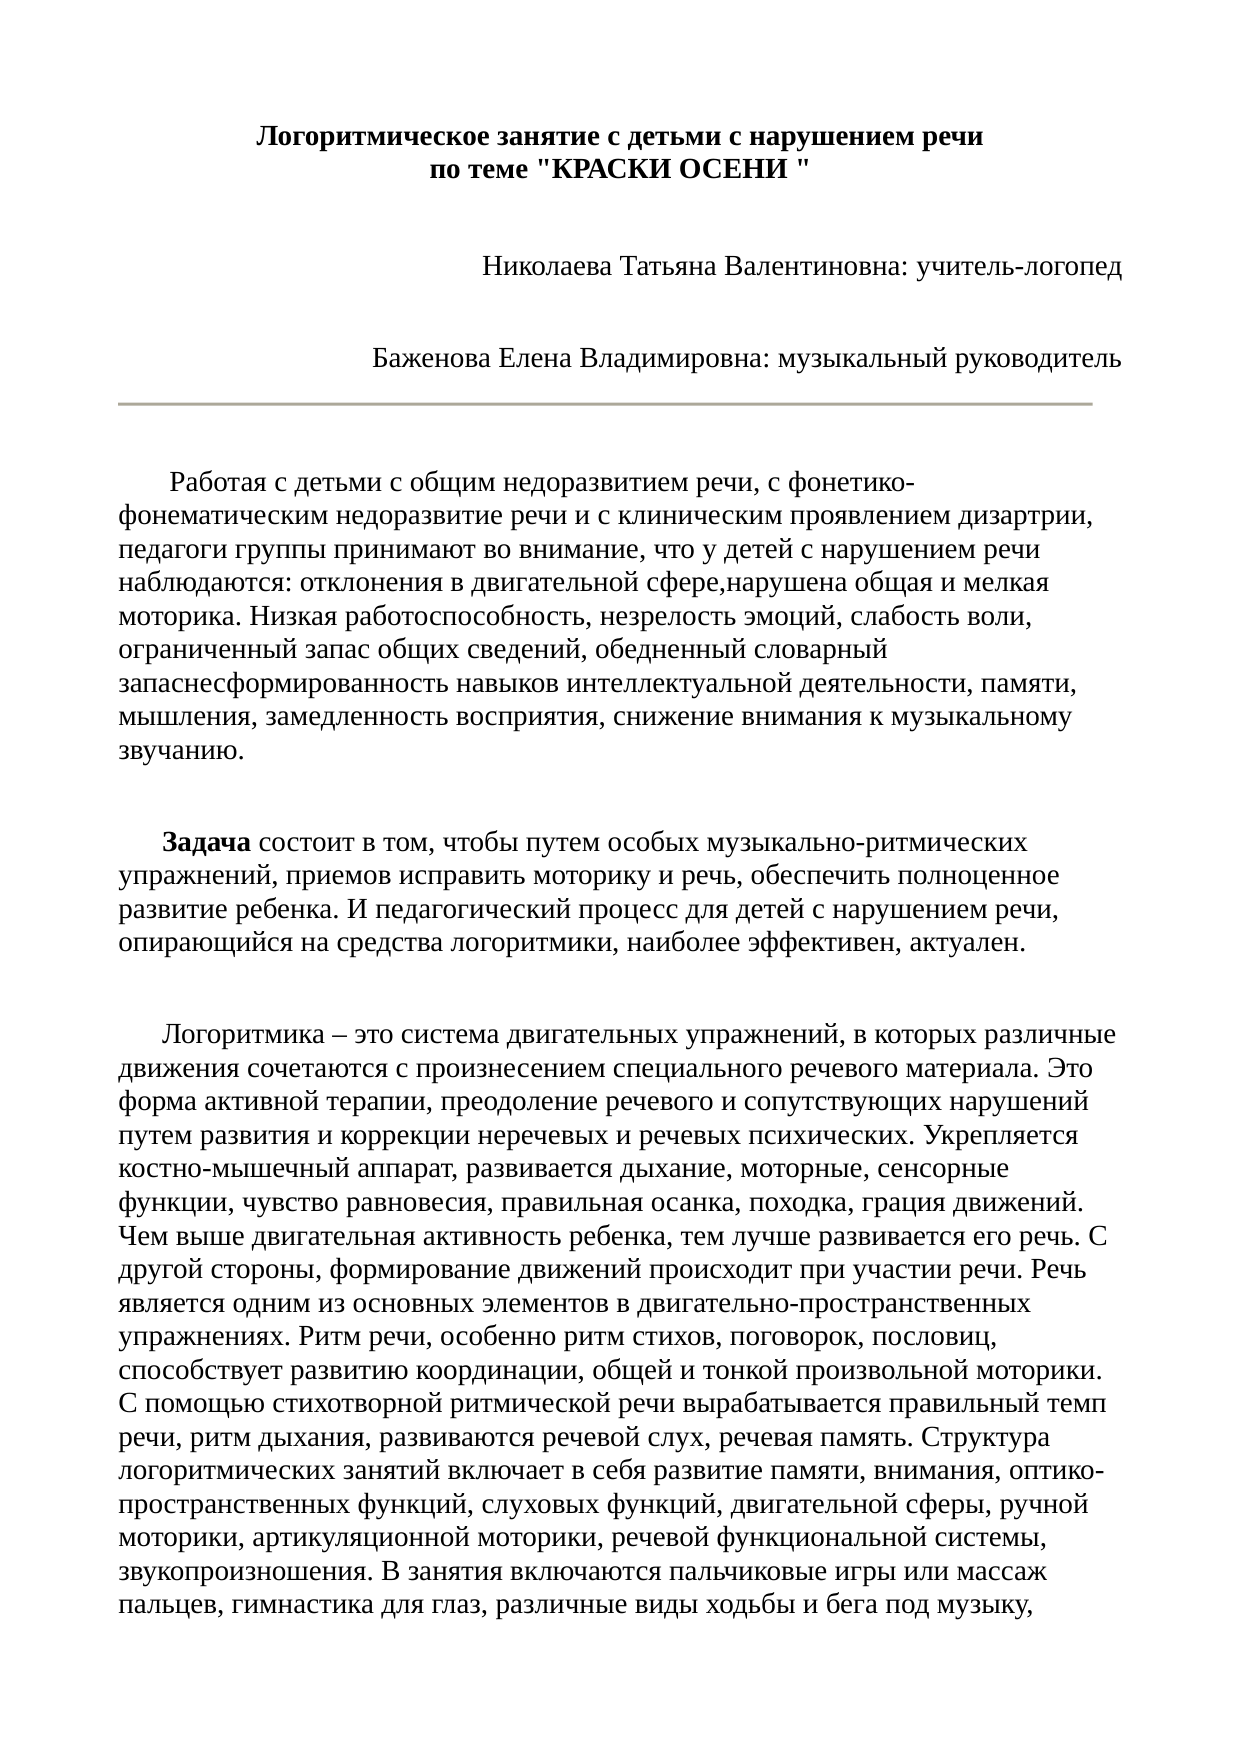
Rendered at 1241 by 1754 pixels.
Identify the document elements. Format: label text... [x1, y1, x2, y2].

text Николаева Татьяна Валентиновна: учитель-логопед [118, 214, 1122, 281]
text Баженова Елена Владимировна: музыкальный руководитель [118, 340, 1122, 373]
text Работая с детьми с общим недоразвитием речи, с фонетико-фонематическим недоразвитие речи и с клиническим проявлением дизартрии, педагоги группы принимают во внимание, что у детей с нарушением речи наблюдаются: отклонения в двигательной сфере,нарушена общая и мелкая моторика. Низкая работоспособность, незрелость эмоций, слабость воли, ограниченный запас общих сведений, обедненный словарный запаснесформированность навыков интеллектуальной деятельности, памяти, мышления, замедленность восприятия, снижение внимания к музыкальному звучанию. [118, 464, 1122, 766]
text Задача состоит в том, чтобы путем особых музыкально-ритмических упражнений, приемов исправить моторику и речь, обеспечить полноценное развитие ребенка. И педагогический процесс для детей с нарушением речи, опирающийся на средства логоритмики, наиболее эффективен, актуален. [118, 824, 1122, 958]
subtitle Логоритмическое занятие с детьми с нарушением речи [118, 118, 1122, 152]
subtitle по теме "КРАСКИ ОСЕНИ " [118, 152, 1122, 185]
text Логоритмика – это система двигательных упражнений, в которых различные движения сочетаются с произнесением специального речевого материала. Это форма активной терапии, преодоление речевого и сопутствующих нарушений путем развития и коррекции неречевых и речевых психических. Укрепляется костно-мышечный аппарат, развивается дыхание, моторные, сенсорные функции, чувство равновесия, правильная осанка, походка, грация движений. Чем выше двигательная активность ребенка, тем лучше развивается его речь. С другой стороны, формирование движений происходит при участии речи. Речь является одним из основных элементов в двигательно-пространственных упражнениях. Ритм речи, особенно ритм стихов, поговорок, пословиц, способствует развитию координации, общей и тонкой произвольной моторики. С помощью стихотворной ритмической речи вырабатывается правильный темп речи, ритм дыхания, развиваются речевой слух, речевая память. Структура логоритмических занятий включает в себя развитие памяти, внимания, оптико-пространственных функций, слуховых функций, двигательной сферы, ручной моторики, артикуляционной моторики, речевой функциональной системы, звукопроизношения. В занятия включаются пальчиковые игры или массаж пальцев, гимнастика для глаз, различные виды ходьбы и бега под музыку, [118, 1016, 1122, 1620]
